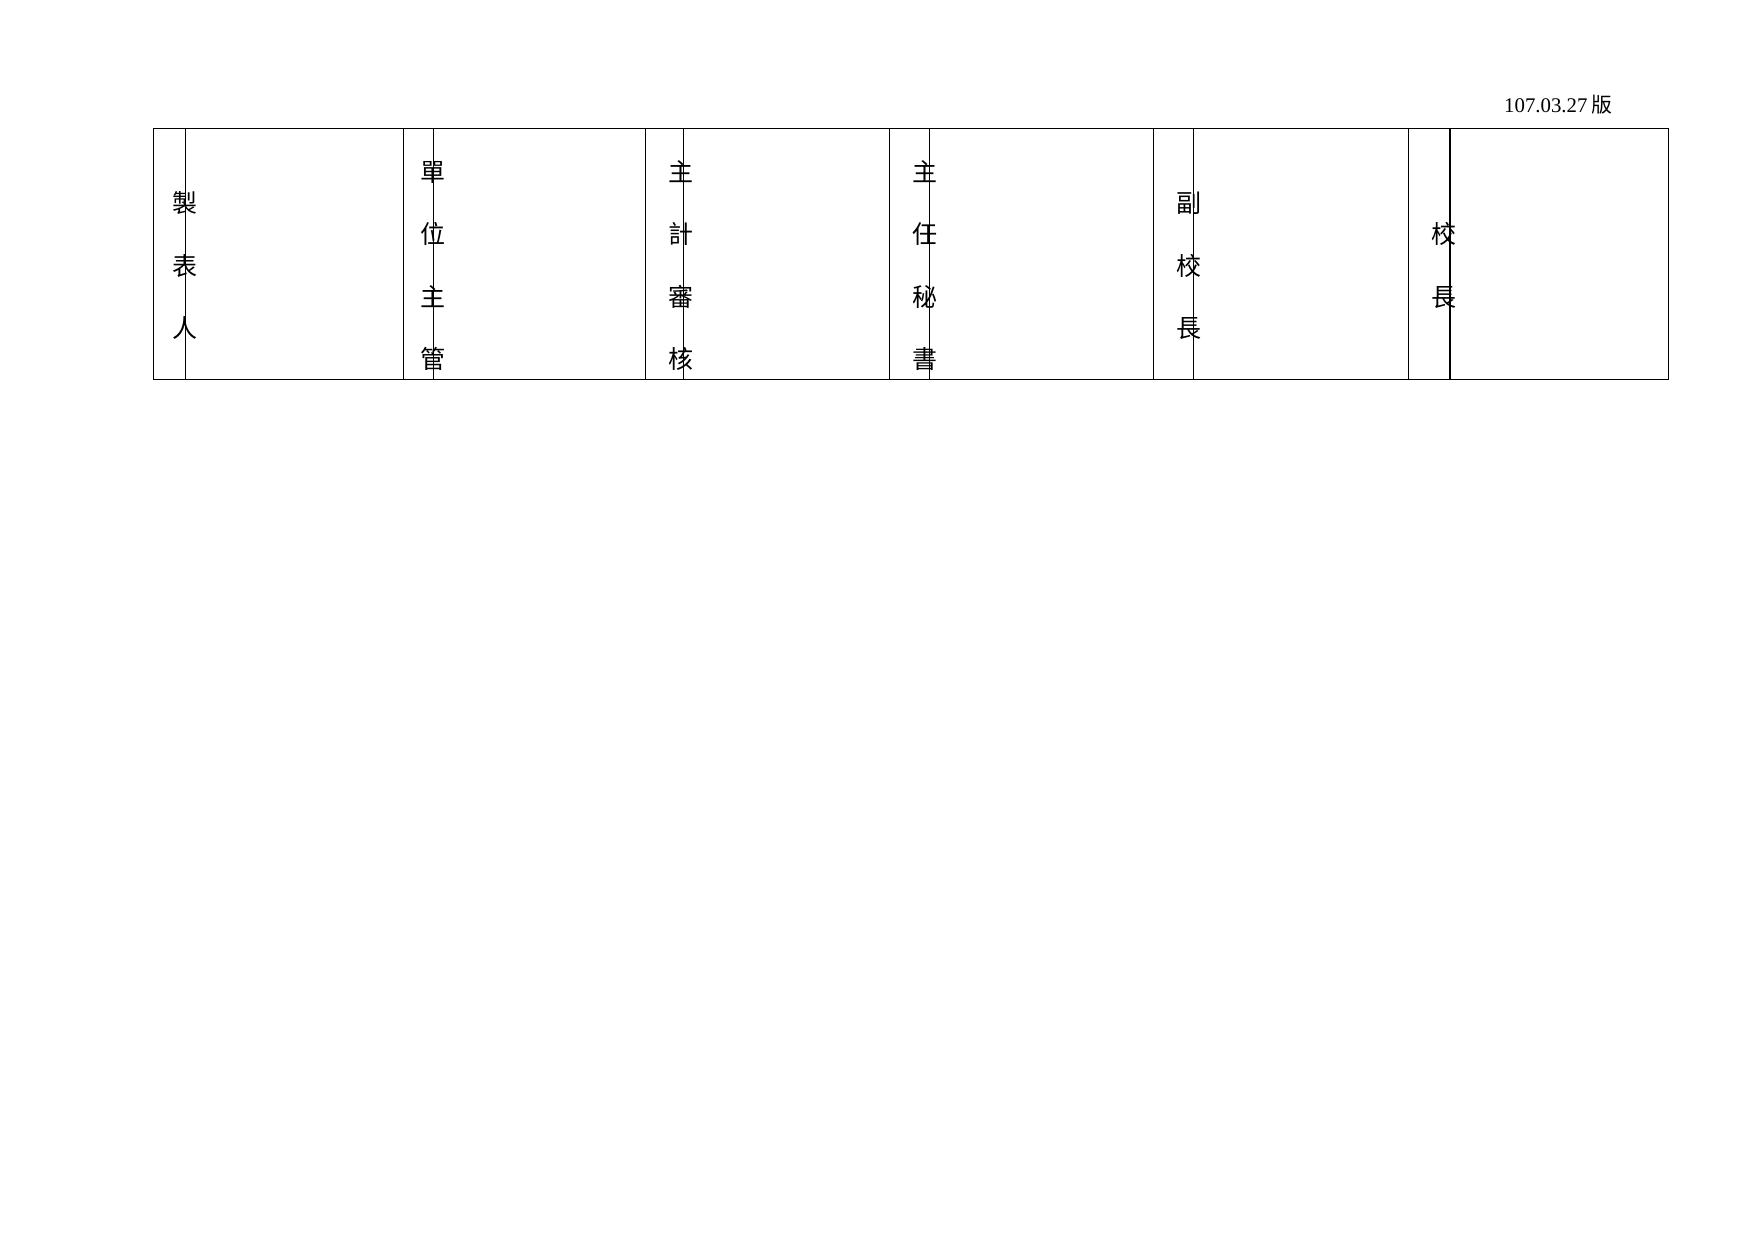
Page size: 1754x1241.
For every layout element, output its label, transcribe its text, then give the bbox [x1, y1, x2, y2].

table_cell [1451, 129, 1668, 379]
table_cell 主計審核 [646, 129, 683, 379]
table_cell [930, 129, 1153, 379]
table_cell 副校長 [1154, 129, 1193, 379]
table_cell [1194, 129, 1408, 379]
table_cell 製表人 [154, 129, 185, 379]
table_cell [434, 129, 645, 379]
table_cell 主任秘書 [890, 129, 929, 379]
table_cell 校長 [1409, 129, 1449, 379]
table_cell [186, 129, 403, 379]
table_cell [684, 129, 889, 379]
table_cell 單位主管 [404, 129, 433, 379]
